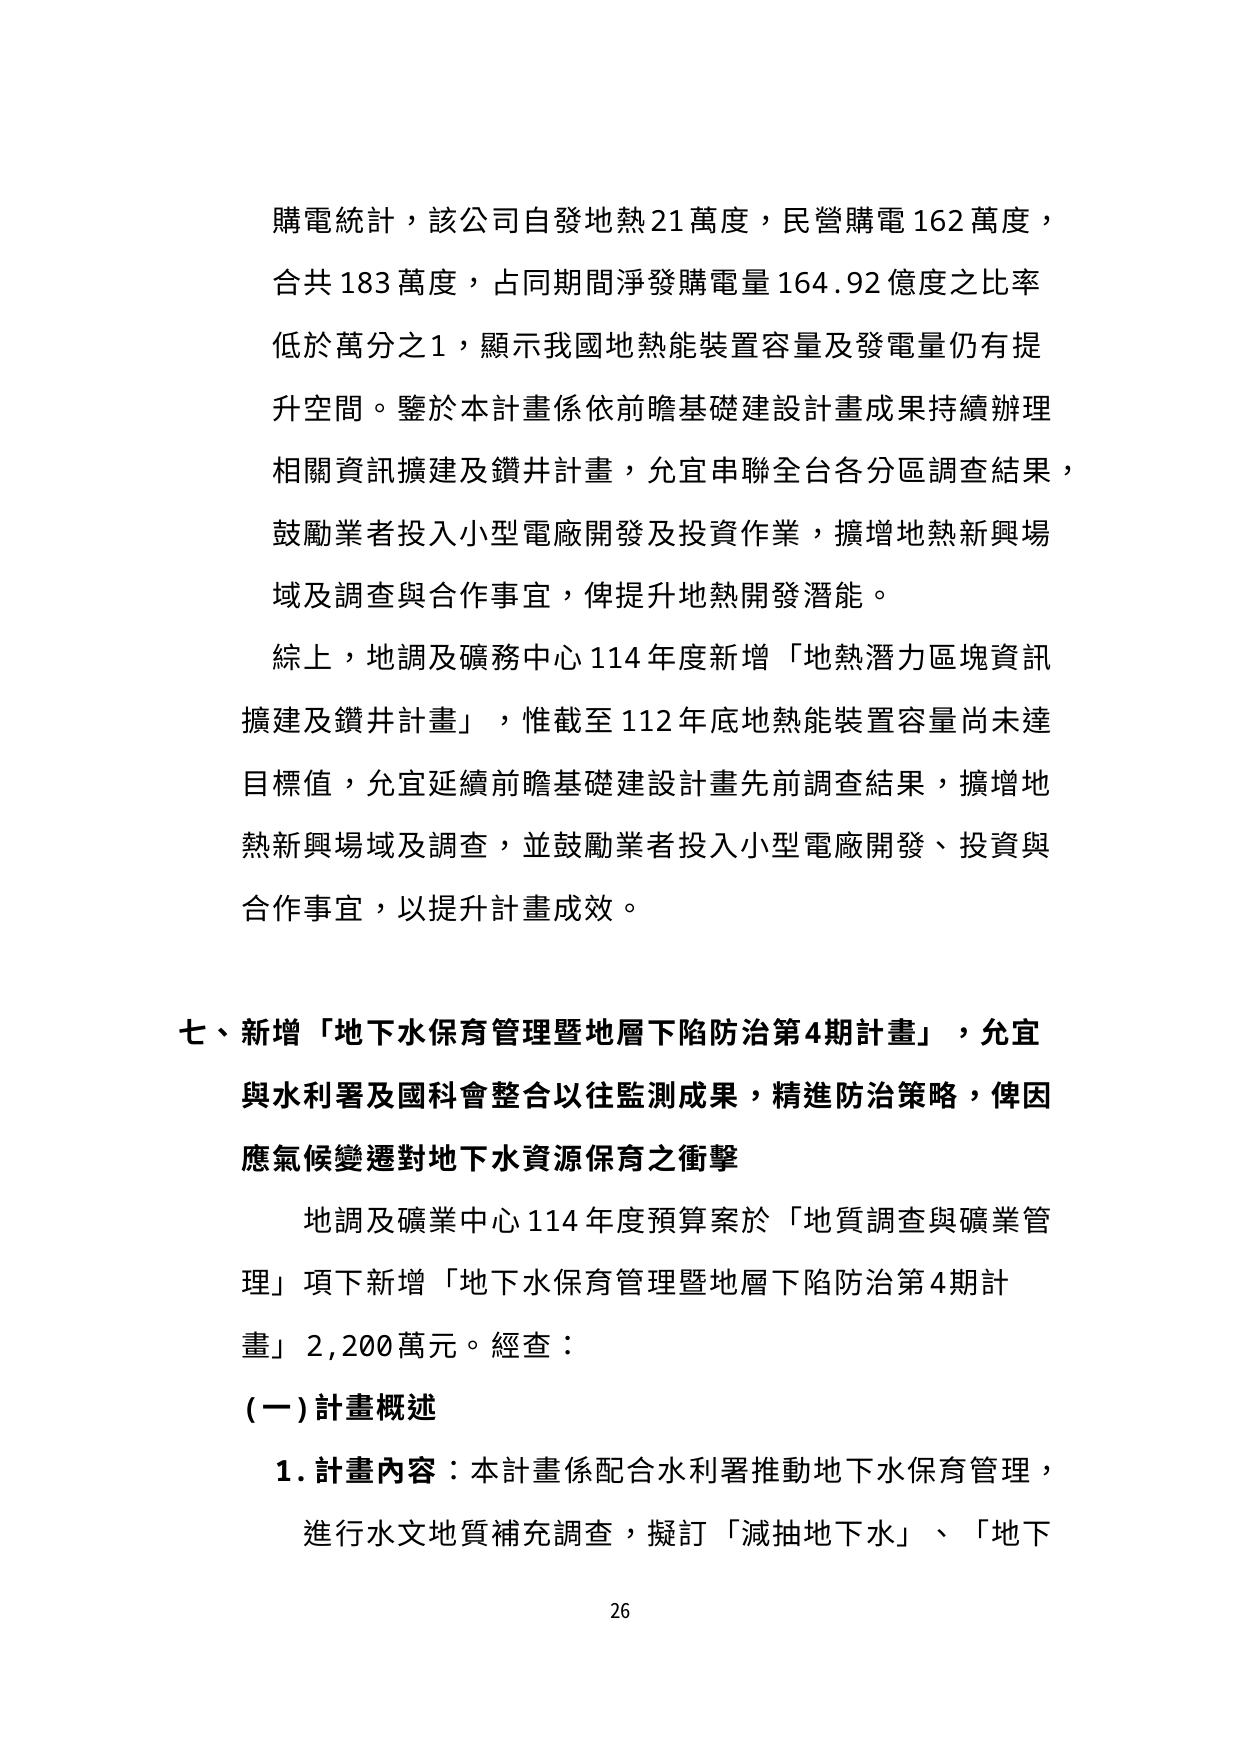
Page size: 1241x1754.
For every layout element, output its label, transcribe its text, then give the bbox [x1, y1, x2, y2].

text 1.計畫內容：本計畫係配合水利署推動地下水保育管理，進行水文地質補充調查，擬訂「減抽地下水」、「地下水補注」、「調查監測」、「強化管理」及「跨域合作」等五大策略，並辦理15項工作，藉由增供地面水以減抽地下水、擴大辦理地下水補注、完備及精進基本調查資料、健全水井管理及資訊公開深耕保育觀念等工作執行，落實地下水抽取管理，達成地下水資源循環永續之目標，並防止地層下陷及海水入侵情勢再發生或加劇。 [266, 1427, 1063, 1552]
text 地調及礦業中心114年度預算案於「地質調查與礦業管理」項下新增「地下水保育管理暨地層下陷防治第4期計畫」2,200萬元。經查： [236, 1177, 1063, 1365]
text (一)計畫概述 [236, 1365, 1063, 1427]
text 綜上，地調及礦務中心114年度新增「地熱潛力區塊資訊擴建及鑽井計畫」，惟截至112年底地熱能裝置容量尚未達目標值，允宜延續前瞻基礎建設計畫先前調查結果，擴增地熱新興場域及調查，並鼓勵業者投入小型電廠開發、投資與合作事宜，以提升計畫成效。 [236, 615, 1063, 927]
text 七、新增「地下水保育管理暨地層下陷防治第4期計畫」，允宜與水利署及國科會整合以往監測成果，精進防治策略，俾因應氣候變遷對地下水資源保育之衝擊 [177, 990, 1063, 1177]
text 為達成再生能源推廣目標，能源署規劃112至114年度地熱能裝置容量分別為10千瓩、15千瓩及20千瓩，惟截至112年底我國地熱能裝置容量實績為7.3千瓩，低於目標值10千瓩，達成率僅約73%，與113年度及114年度政策目標15千瓩及20千瓩相較，差幅分別為達51.33%及63.5%，仍存相當差距；復依台電公司113年1至8月淨發購電統計，該公司自發地熱21萬度，民營購電162萬度，合共183萬度，占同期間淨發購電量164.92億度之比率低於萬分之1，顯示我國地熱能裝置容量及發電量仍有提升空間。鑒於本計畫係依前瞻基礎建設計畫成果持續辦理相關資訊擴建及鑽井計畫，允宜串聯全台各分區調查結果，鼓勵業者投入小型電廠開發及投資作業，擴增地熱新興場域及調查與合作事宜，俾提升地熱開發潛能。 [266, 177, 1063, 615]
